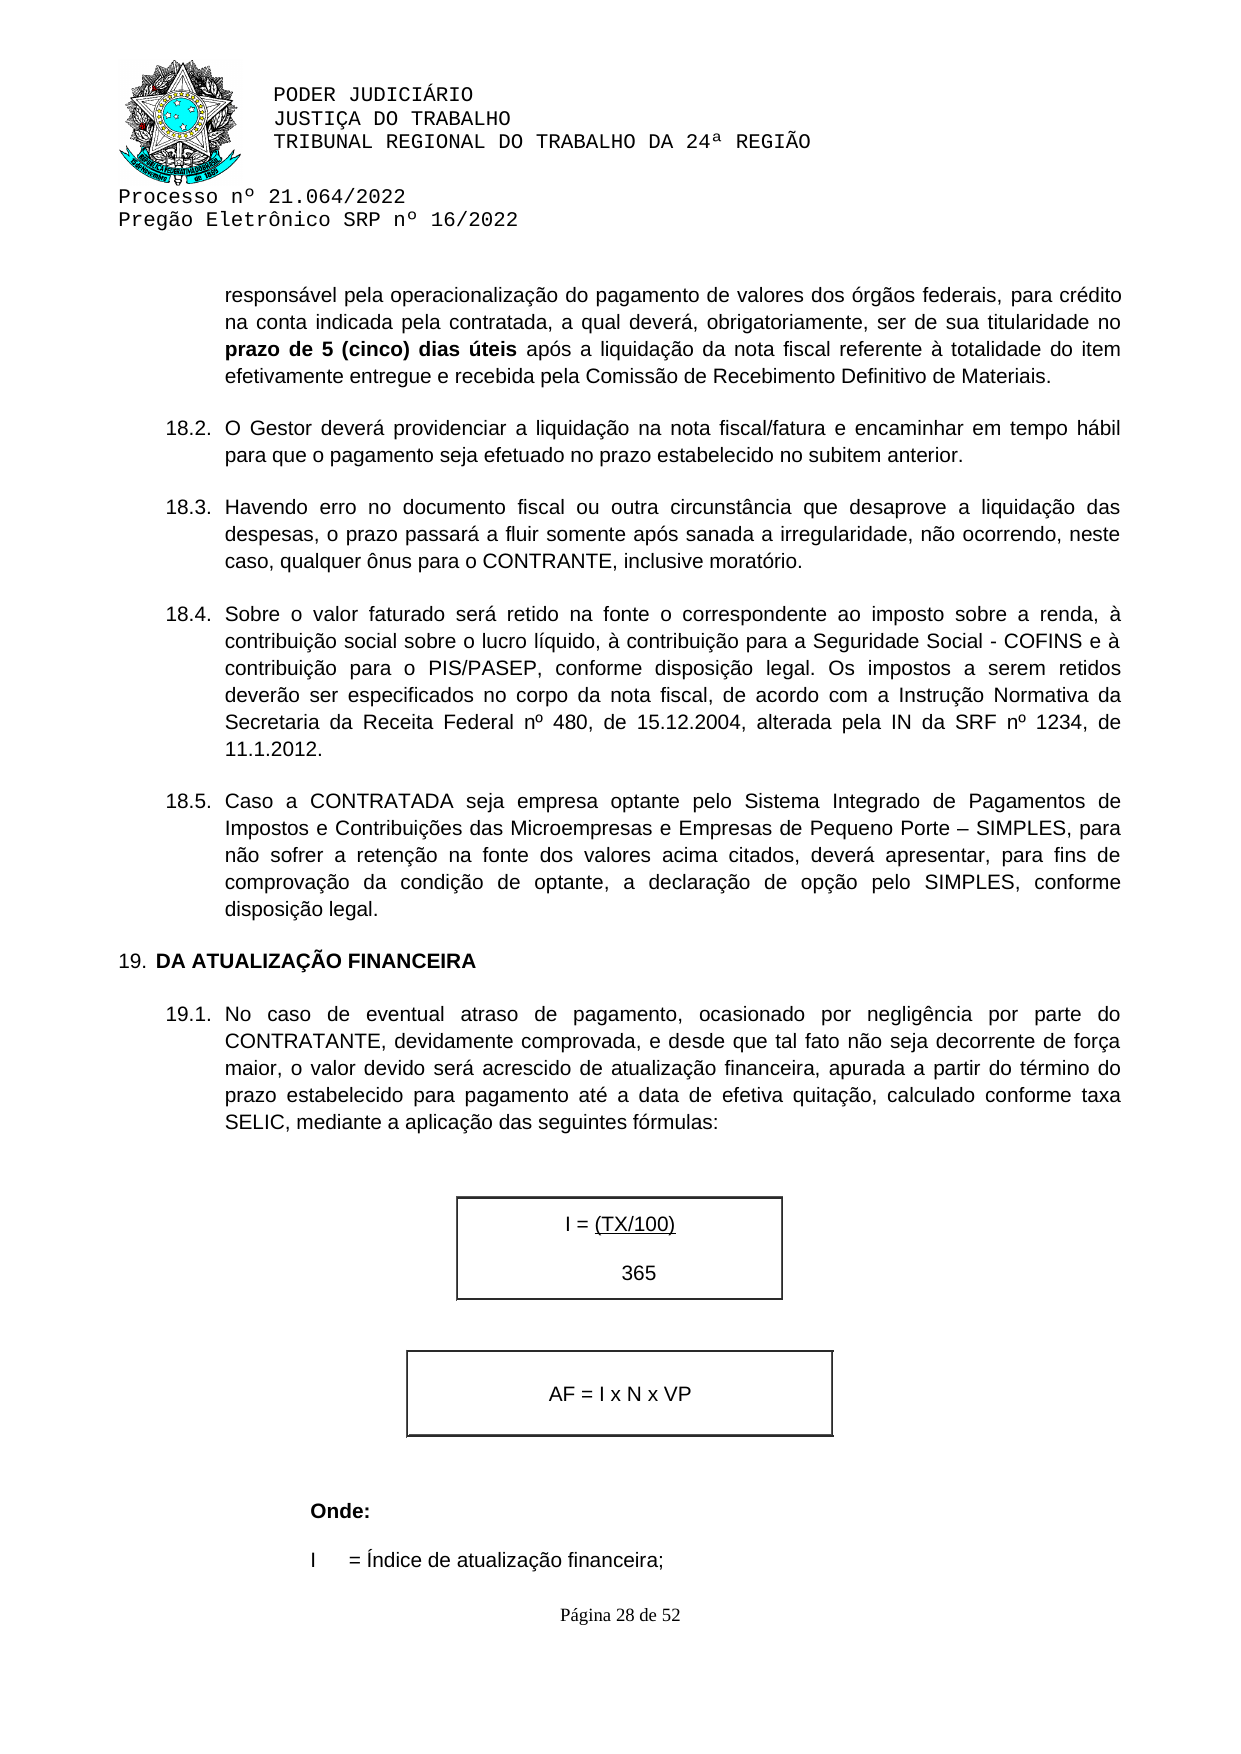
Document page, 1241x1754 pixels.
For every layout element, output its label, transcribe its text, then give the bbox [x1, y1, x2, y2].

list DA ATUALIZAÇÃO FINANCEIRA [118, 947, 1122, 974]
list No caso de eventual atraso de pagamento, ocasionado por negligência por parte do CONTRATANTE, devidamente comprovada, e desde que tal fato não seja decorrente de força maior, o valor devido será acrescido de atualização financeira, apurada a partir do término do prazo estabelecido para pagamento até a data de efetiva quitação, calculado conforme taxa SELIC, mediante a aplicação das seguintes fórmulas: [165, 999, 1122, 1135]
text I = Índice de atualização financeira; [310, 1548, 1122, 1572]
list Sobre o valor faturado será retido na fonte o correspondente ao imposto sobre a renda, à contribuição social sobre o lucro líquido, à contribuição para a Seguridade Social - COFINS e à contribuição para o PIS/PASEP, conforme disposição legal. Os impostos a serem retidos deverão ser especificados no corpo da nota fiscal, de acordo com a Instrução Normativa da Secretaria da Receita Federal nº 480, de 15.12.2004, alterada pela IN da SRF nº 1234, de 11.1.2012. [165, 599, 1122, 762]
text Onde: [310, 1499, 1122, 1523]
list O Gestor deverá providenciar a liquidação na nota fiscal/fatura e encaminhar em tempo hábil para que o pagamento seja efetuado no prazo estabelecido no subitem anterior. [165, 414, 1122, 468]
table_header I = (TX/100) 365 [460, 1200, 781, 1297]
list Caso a CONTRATADA seja empresa optante pelo Sistema Integrado de Pagamentos de Impostos e Contribuições das Microempresas e Empresas de Pequeno Porte – SIMPLES, para não sofrer a retenção na fonte dos valores acima citados, deverá apresentar, para fins de comprovação da condição de optante, a declaração de opção pelo SIMPLES, conforme disposição legal. [165, 787, 1122, 922]
list Havendo erro no documento fiscal ou outra circunstância que desaprove a liquidação das despesas, o prazo passará a fluir somente após sanada a irregularidade, não ocorrendo, neste caso, qualquer ônus para o CONTRANTE, inclusive moratório. [165, 493, 1122, 574]
list responsável pela operacionalização do pagamento de valores dos órgãos federais, para crédito na conta indicada pela contratada, a qual deverá, obrigatoriamente, ser de sua titularidade no prazo de 5 (cinco) dias úteis após a liquidação da nota fiscal referente à totalidade do item efetivamente entregue e recebida pela Comissão de Recebimento Definitivo de Materiais. [165, 281, 1122, 389]
table_header AF = I x N x VP [409, 1353, 831, 1434]
picture [118, 59, 243, 186]
